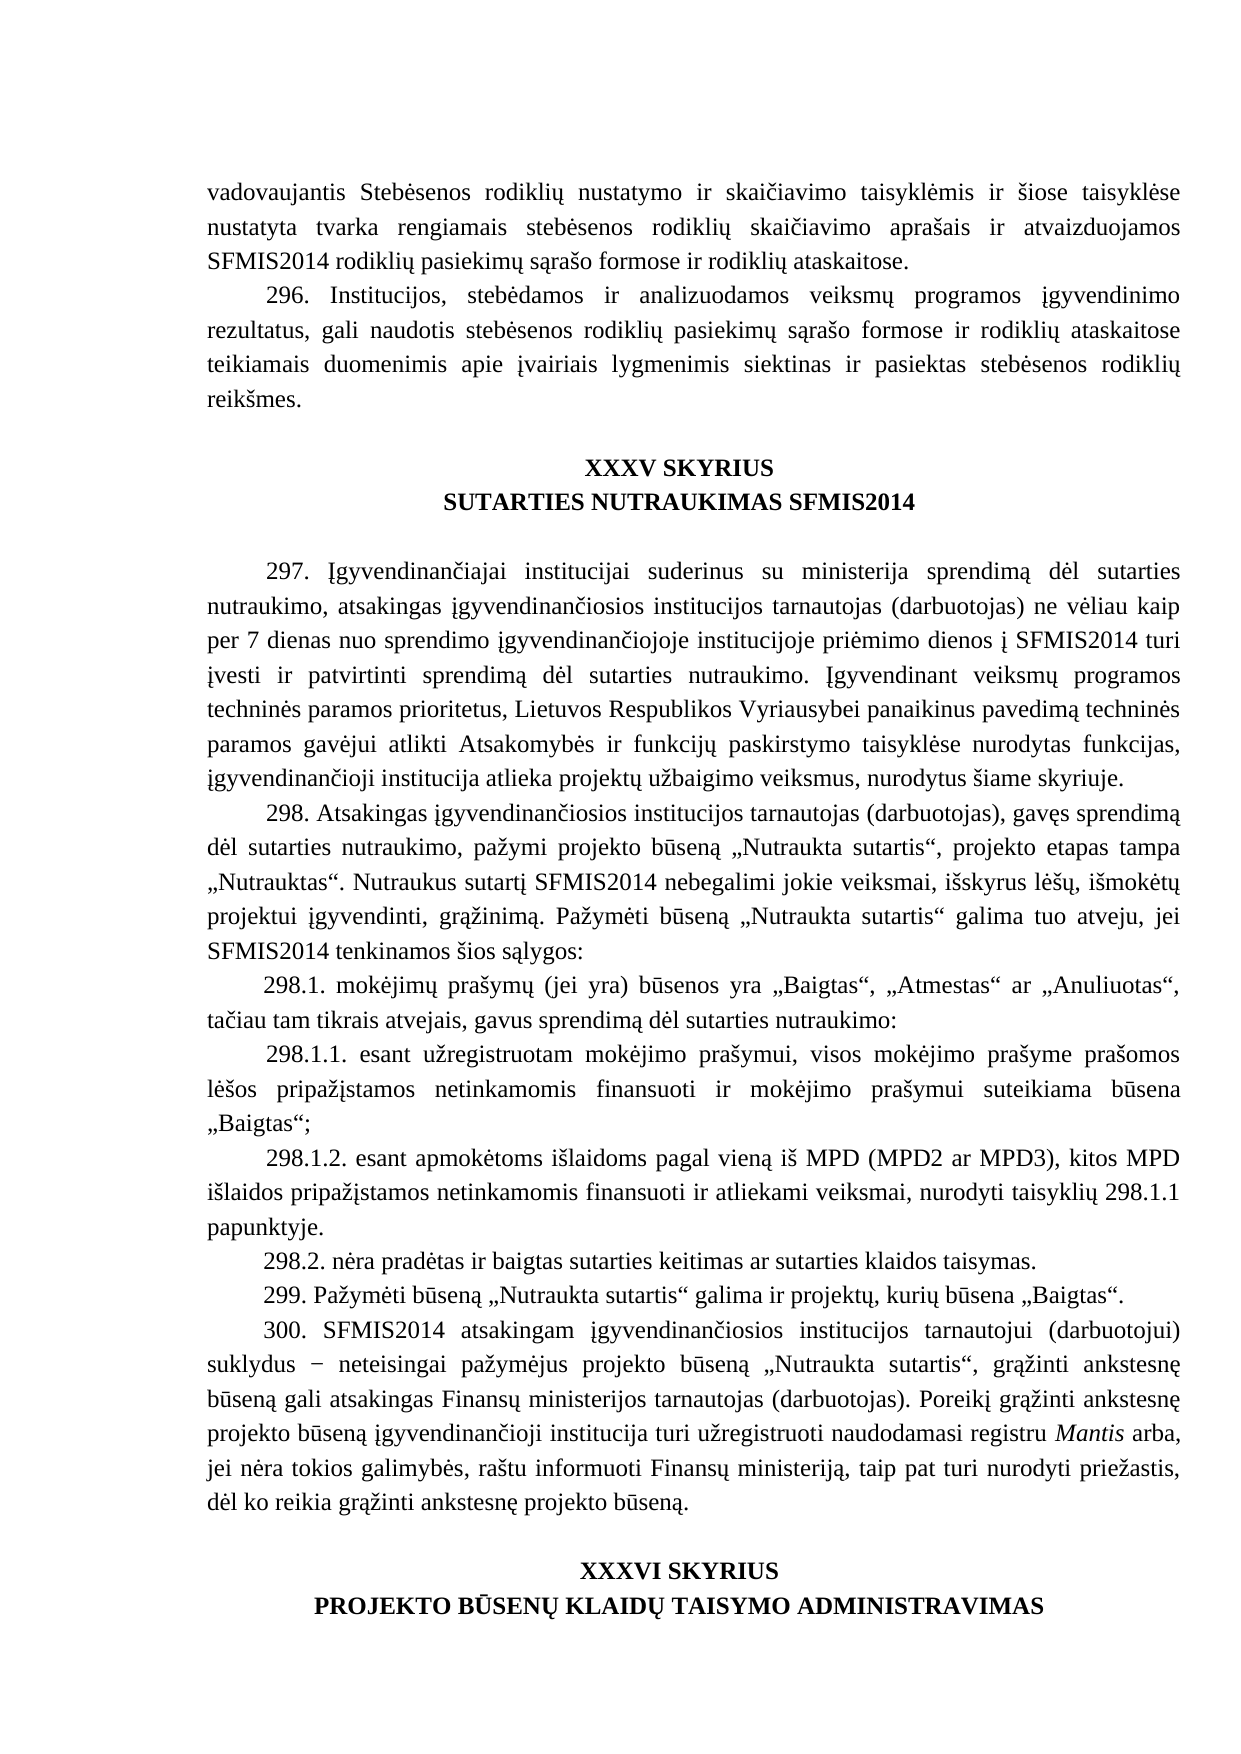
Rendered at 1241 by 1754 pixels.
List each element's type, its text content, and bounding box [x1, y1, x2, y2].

text 297. Įgyvendinančiajai institucijai suderinus su ministerija sprendimą dėl sutarties nutraukimo, atsakingas įgyvendinančiosios institucijos tarnautojas (darbuotojas) ne vėliau kaip per 7 dienas nuo sprendimo įgyvendinančiojoje institucijoje priėmimo dienos į SFMIS2014 turi įvesti ir patvirtinti sprendimą dėl sutarties nutraukimo. Įgyvendinant veiksmų programos techninės paramos prioritetus, Lietuvos Respublikos Vyriausybei panaikinus pavedimą techninės paramos gavėjui atlikti Atsakomybės ir funkcijų paskirstymo taisyklėse nurodytas funkcijas, įgyvendinančioji institucija atlieka projektų užbaigimo veiksmus, nurodytus šiame skyriuje. [207, 556, 1181, 792]
text SUTARTIES NUTRAUKIMAS SFMIS2014 [177, 487, 1181, 516]
text 298.1.1. esant užregistruotam mokėjimo prašymui, visos mokėjimo prašyme prašomos lėšos pripažįstamos netinkamomis finansuoti ir mokėjimo prašymui suteikiama būsena „Baigtas“; [207, 1039, 1181, 1137]
text 296. Institucijos, stebėdamos ir analizuodamos veiksmų programos įgyvendinimo rezultatus, gali naudotis stebėsenos rodiklių pasiekimų sąrašo formose ir rodiklių ataskaitose teikiamais duomenimis apie įvairiais lygmenimis siektinas ir pasiektas stebėsenos rodiklių reikšmes. [207, 281, 1181, 413]
text 298.1.2. esant apmokėtoms išlaidoms pagal vieną iš MPD (MPD2 ar MPD3), kitos MPD išlaidos pripažįstamos netinkamomis finansuoti ir atliekami veiksmai, nurodyti taisyklių 298.1.1 papunktyje. [207, 1143, 1181, 1240]
text XXXVI SKYRIUS [177, 1556, 1181, 1585]
text XXXV SKYRIUS [177, 453, 1181, 482]
text 300. SFMIS2014 atsakingam įgyvendinančiosios institucijos tarnautojui (darbuotojui) suklydus − neteisingai pažymėjus projekto būseną „Nutraukta sutartis“, grąžinti ankstesnę būseną gali atsakingas Finansų ministerijos tarnautojas (darbuotojas). Poreikį grąžinti ankstesnę projekto būseną įgyvendinančioji institucija turi užregistruoti naudodamasi registru Mantis arba, jei nėra tokios galimybės, raštu informuoti Finansų ministeriją, taip pat turi nurodyti priežastis, dėl ko reikia grąžinti ankstesnę projekto būseną. [207, 1315, 1181, 1516]
text 298.1. mokėjimų prašymų (jei yra) būsenos yra „Baigtas“, „Atmestas“ ar „Anuliuotas“, tačiau tam tikrais atvejais, gavus sprendimą dėl sutarties nutraukimo: [207, 970, 1181, 1033]
text PROJEKTO BŪSENŲ KLAIDŲ TAISYMO ADMINISTRAVIMAS [177, 1591, 1181, 1619]
text 298. Atsakingas įgyvendinančiosios institucijos tarnautojas (darbuotojas), gavęs sprendimą dėl sutarties nutraukimo, pažymi projekto būseną „Nutraukta sutartis“, projekto etapas tampa „Nutrauktas“. Nutraukus sutartį SFMIS2014 nebegalimi jokie veiksmai, išskyrus lėšų, išmokėtų projektui įgyvendinti, grąžinimą. Pažymėti būseną „Nutraukta sutartis“ galima tuo atveju, jei SFMIS2014 tenkinamos šios sąlygos: [207, 798, 1181, 964]
text 298.2. nėra pradėtas ir baigtas sutarties keitimas ar sutarties klaidos taisymas. [207, 1246, 1181, 1275]
text 299. Pažymėti būseną „Nutraukta sutartis“ galima ir projektų, kurių būsena „Baigtas“. [207, 1281, 1181, 1309]
text vadovaujantis Stebėsenos rodiklių nustatymo ir skaičiavimo taisyklėmis ir šiose taisyklėse nustatyta tvarka rengiamais stebėsenos rodiklių skaičiavimo aprašais ir atvaizduojamos SFMIS2014 rodiklių pasiekimų sąrašo formose ir rodiklių ataskaitose. [207, 177, 1181, 275]
